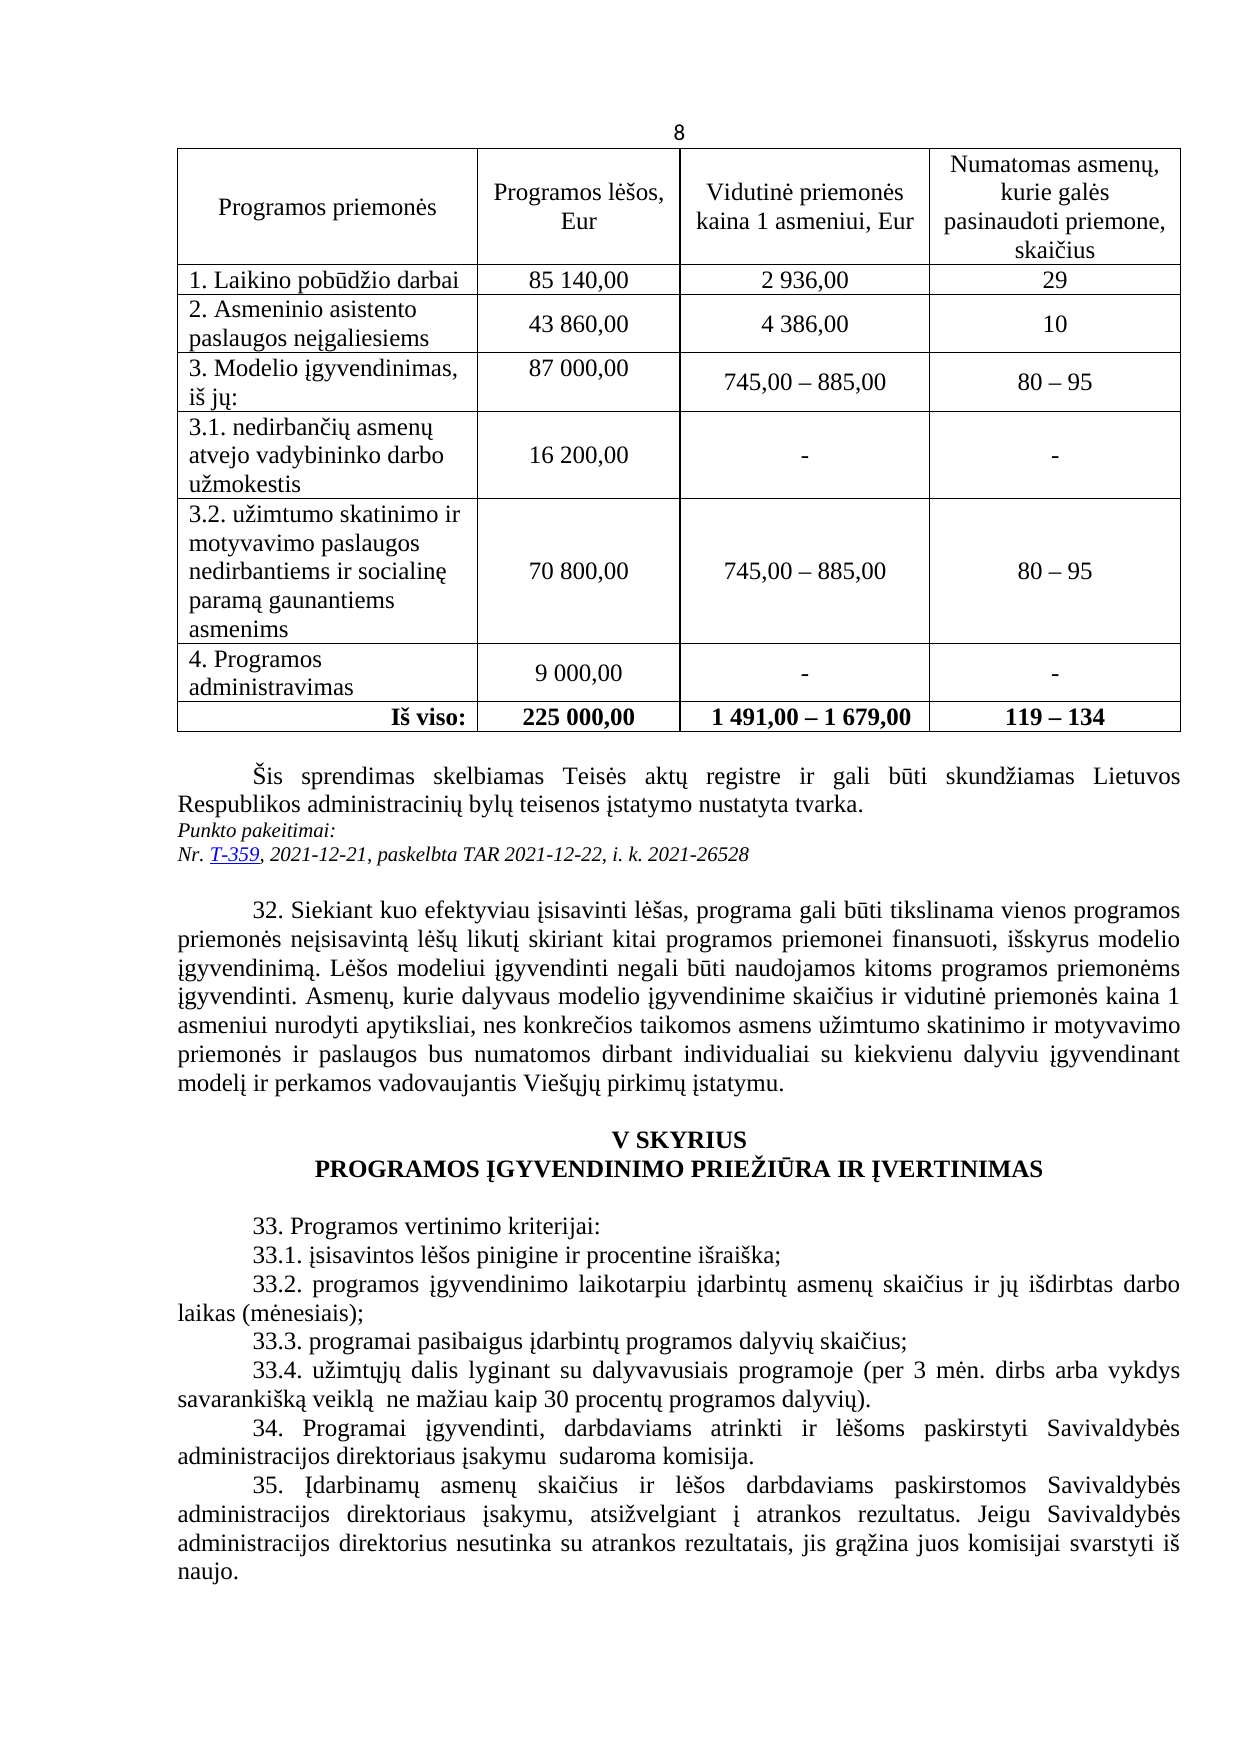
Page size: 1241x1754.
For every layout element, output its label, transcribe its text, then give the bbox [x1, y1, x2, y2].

table_cell 87 000,00 [478, 353, 679, 411]
table_cell 70 800,00 [478, 499, 679, 643]
text 33.4. užimtųjų dalis lyginant su dalyvavusiais programoje (per 3 mėn. dirbs arba vykdys savarankišką veiklą ne mažiau kaip 30 procentų programos dalyvių). [177, 1355, 1181, 1413]
text V SKYRIUS [177, 1125, 1181, 1154]
table_cell 2. Asmeninio asistento paslaugos neįgaliesiems [178, 295, 477, 352]
table_cell - [681, 644, 929, 701]
text 33.1. įsisavintos lėšos pinigine ir procentine išraiška; [177, 1240, 1181, 1269]
table_cell Iš viso: [178, 702, 477, 731]
table_cell 16 200,00 [478, 412, 679, 498]
table_cell - [681, 412, 929, 498]
text 32. Siekiant kuo efektyviau įsisavinti lėšas, programa gali būti tikslinama vienos programos priemonės neįsisavintą lėšų likutį skiriant kitai programos priemonei finansuoti, išskyrus modelio įgyvendinimą. Lėšos modeliui įgyvendinti negali būti naudojamos kitoms programos priemonėms įgyvendinti. Asmenų, kurie dalyvaus modelio įgyvendinime skaičius ir vidutinė priemonės kaina 1 asmeniui nurodyti apytiksliai, nes konkrečios taikomos asmens užimtumo skatinimo ir motyvavimo priemonės ir paslaugos bus numatomos dirbant individualiai su kiekvienu dalyviu įgyvendinant modelį ir perkamos vadovaujantis Viešųjų pirkimų įstatymu. [177, 895, 1181, 1096]
text 34. Programai įgyvendinti, darbdaviams atrinkti ir lėšoms paskirstyti Savivaldybės administracijos direktoriaus įsakymu sudaroma komisija. [177, 1413, 1181, 1470]
table_cell 1 491,00 – 1 679,00 [681, 702, 929, 731]
text Nr. T-359, 2021-12-21, paskelbta TAR 2021-12-22, i. k. 2021-26528 [177, 842, 1181, 866]
text 35. Įdarbinamų asmenų skaičius ir lėšos darbdaviams paskirstomos Savivaldybės administracijos direktoriaus įsakymu, atsižvelgiant į atrankos rezultatus. Jeigu Savivaldybės administracijos direktorius nesutinka su atrankos rezultatais, jis grąžina juos komisijai svarstyti iš naujo. [177, 1470, 1181, 1585]
table_cell 119 – 134 [930, 702, 1180, 731]
table_cell 2 936,00 [681, 265, 929, 293]
text Šis sprendimas skelbiamas Teisės aktų registre ir gali būti skundžiamas Lietuvos Respublikos administracinių bylų teisenos įstatymo nustatyta tvarka. [177, 761, 1181, 818]
table_header Programos priemonės [178, 149, 477, 264]
table_cell 225 000,00 [478, 702, 679, 731]
table_cell 85 140,00 [478, 265, 679, 293]
table_cell 43 860,00 [478, 295, 679, 352]
table_cell - [930, 412, 1180, 498]
table_header Programos lėšos, Eur [478, 149, 679, 264]
table_cell 4 386,00 [681, 295, 929, 352]
table_cell 29 [930, 265, 1180, 293]
table_cell 80 – 95 [930, 353, 1180, 411]
text 33.3. programai pasibaigus įdarbintų programos dalyvių skaičius; [177, 1326, 1181, 1355]
table_cell 3. Modelio įgyvendinimas, iš jų: [178, 353, 477, 411]
table_header Vidutinė priemonės kaina 1 asmeniui, Eur [681, 149, 929, 264]
text 33.2. programos įgyvendinimo laikotarpiu įdarbintų asmenų skaičius ir jų išdirbtas darbo laikas (mėnesiais); [177, 1269, 1181, 1326]
table_header Numatomas asmenų, kurie galės pasinaudoti priemone, skaičius [930, 149, 1180, 264]
table_cell 4. Programos administravimas [178, 644, 477, 701]
text Punkto pakeitimai: [177, 818, 1181, 842]
table_cell 1. Laikino pobūdžio darbai [178, 265, 477, 293]
table_cell 3.2. užimtumo skatinimo ir motyvavimo paslaugos nedirbantiems ir socialinę paramą gaunantiems asmenims [178, 499, 477, 643]
table_cell 10 [930, 295, 1180, 352]
table_cell 745,00 – 885,00 [681, 499, 929, 643]
text 33. Programos vertinimo kriterijai: [177, 1211, 1181, 1240]
text PROGRAMOS ĮGYVENDINIMO PRIEŽIŪRA IR ĮVERTINIMAS [177, 1154, 1181, 1183]
table_cell 745,00 – 885,00 [681, 353, 929, 411]
table_cell 80 – 95 [930, 499, 1180, 643]
table_cell - [930, 644, 1180, 701]
table_cell 3.1. nedirbančių asmenų atvejo vadybininko darbo užmokestis [178, 412, 477, 498]
table_cell 9 000,00 [478, 644, 679, 701]
